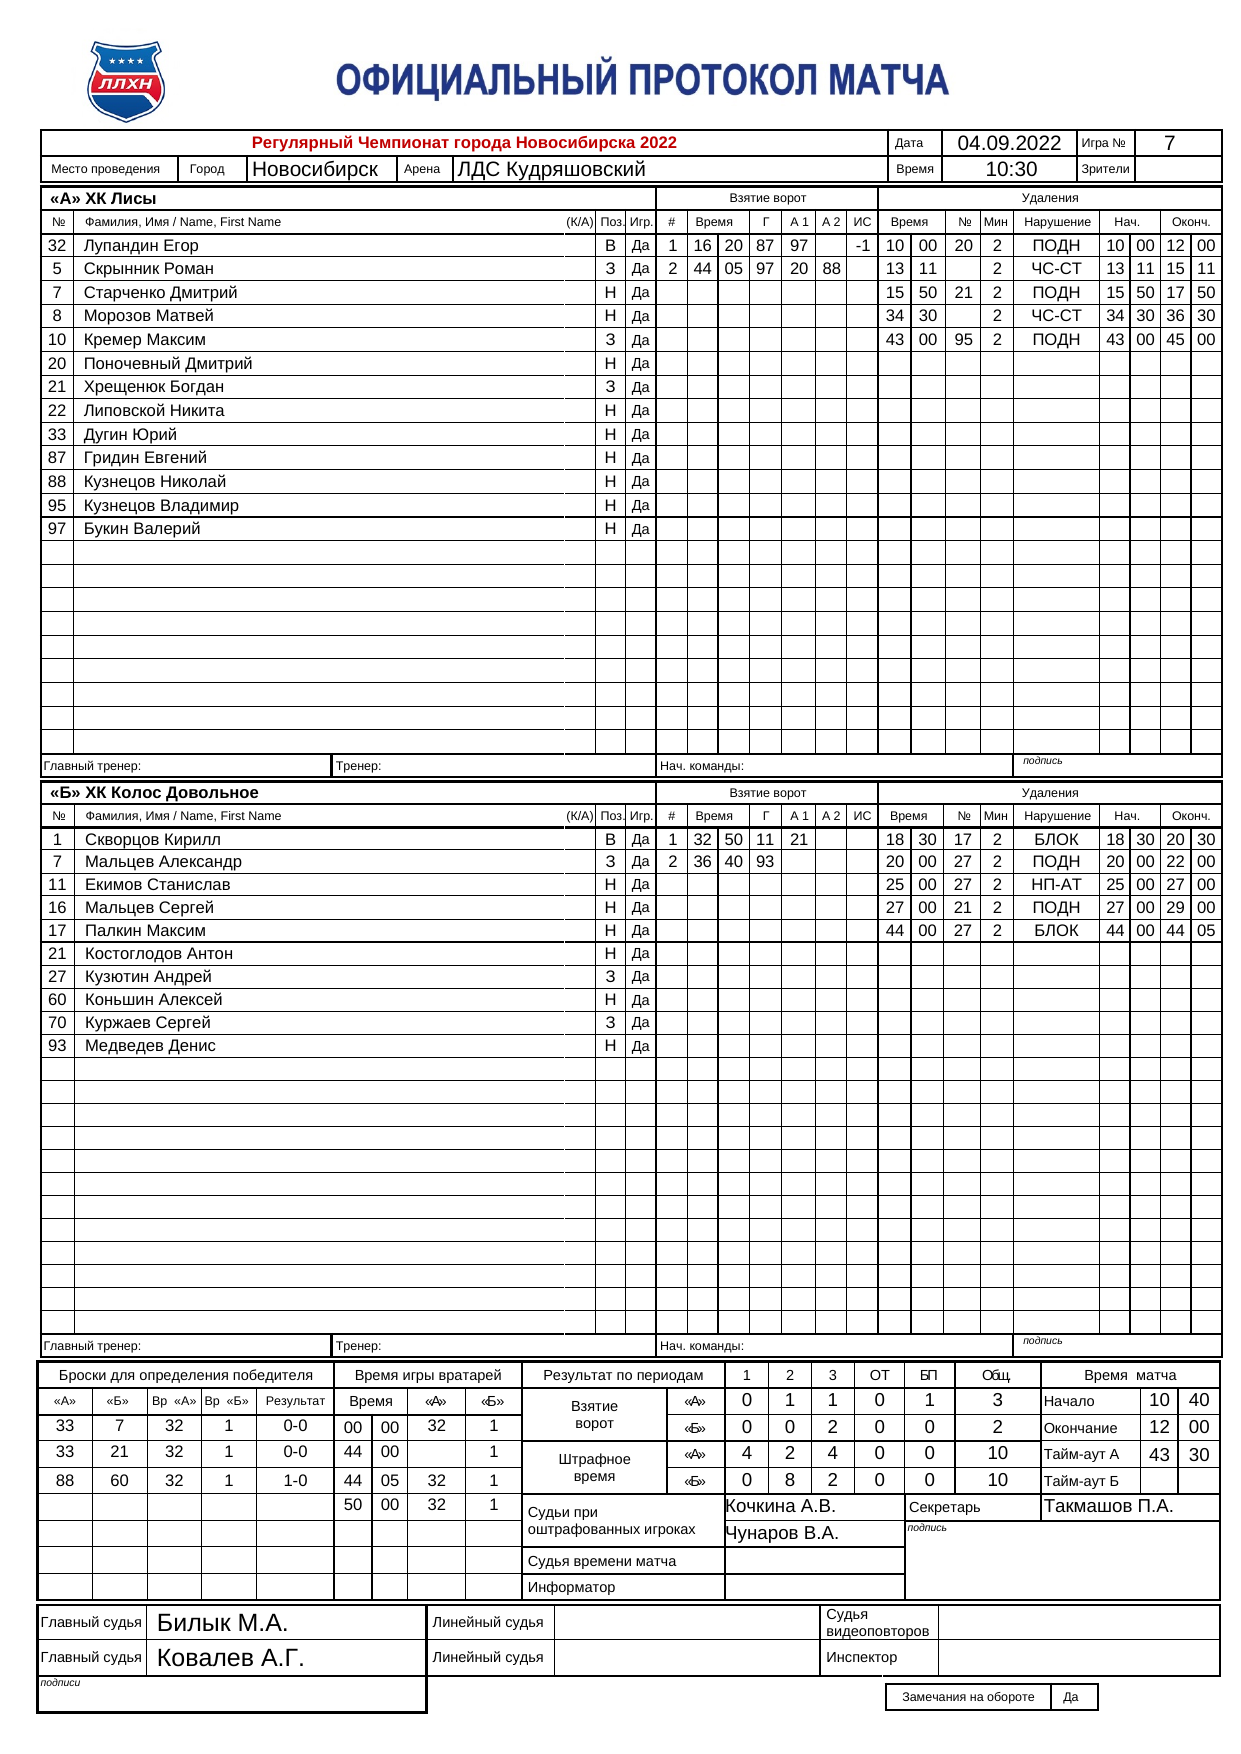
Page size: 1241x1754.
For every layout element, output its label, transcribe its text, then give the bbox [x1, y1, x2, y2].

table_cell [1014, 636, 1099, 658]
table_cell [847, 920, 877, 941]
table_cell [1014, 518, 1099, 540]
table_cell [657, 920, 687, 941]
table_cell [202, 1574, 256, 1599]
table_cell 7 [42, 850, 74, 872]
table_cell [946, 518, 980, 540]
table_cell [719, 1196, 749, 1218]
table_cell 2 [956, 1415, 1040, 1440]
table_cell [719, 683, 749, 706]
table_cell [657, 1035, 687, 1057]
table_cell [847, 1173, 877, 1195]
table_cell [816, 352, 846, 374]
table_cell [782, 1242, 815, 1264]
table_cell [981, 1081, 1013, 1103]
table_cell [719, 1242, 749, 1264]
table_cell [912, 1127, 943, 1149]
table_cell 20 [782, 257, 815, 280]
table_cell [688, 1173, 717, 1195]
table_cell [626, 541, 655, 564]
table_cell [688, 636, 717, 658]
table_cell 17 [42, 920, 74, 941]
table_cell 7 [42, 281, 73, 303]
table_cell [912, 1012, 943, 1033]
table_cell [688, 659, 717, 682]
table_cell [816, 612, 846, 634]
table_cell [847, 1058, 877, 1079]
table_cell [1014, 1127, 1099, 1149]
table_cell [1161, 1081, 1190, 1103]
table_cell [782, 1288, 815, 1310]
table_cell [1131, 1173, 1160, 1195]
table_cell «Б» [668, 1468, 724, 1493]
table_cell [750, 683, 781, 706]
table_cell 0-0 [257, 1441, 333, 1467]
table_cell БЛОК [1014, 829, 1099, 849]
table_cell [42, 730, 73, 753]
table_cell 4 [812, 1442, 854, 1467]
table_cell [657, 518, 687, 540]
table_cell 32 [148, 1468, 201, 1493]
table_cell Поз. [596, 211, 625, 233]
table_cell 2 [981, 874, 1013, 895]
table_cell [816, 943, 846, 964]
table_cell Да [626, 943, 655, 964]
table_cell Билык М.А. [147, 1606, 425, 1639]
table_cell [688, 328, 717, 351]
table_cell [74, 683, 564, 706]
table_cell [719, 1081, 749, 1103]
table_cell [847, 518, 877, 540]
table_cell [1100, 399, 1129, 422]
table_cell 27 [1161, 874, 1190, 895]
table_cell [719, 1219, 749, 1241]
table_cell [1100, 636, 1129, 658]
table_cell [202, 1521, 256, 1546]
table_cell [750, 1288, 781, 1310]
table_cell [1161, 636, 1190, 658]
table_cell [75, 1127, 564, 1149]
table_cell Да [626, 328, 655, 351]
table_cell Кузнецов Владимир [74, 494, 564, 516]
table_cell [626, 1058, 655, 1079]
table_cell [75, 1311, 564, 1333]
table_cell [74, 636, 564, 658]
table_cell [688, 588, 717, 611]
table_cell [1161, 1127, 1190, 1149]
table_cell 00 [373, 1416, 407, 1440]
table_cell 10 [879, 235, 910, 256]
table_cell [750, 423, 781, 445]
table_cell [879, 518, 910, 540]
table_cell [1192, 1219, 1221, 1241]
table_cell [74, 612, 564, 634]
table_cell [1161, 612, 1190, 634]
table_cell [565, 541, 595, 564]
table_cell Секретарь [906, 1495, 1040, 1520]
table_cell [1161, 943, 1190, 964]
table_cell [39, 1494, 92, 1520]
table_cell [657, 305, 687, 327]
table_cell [1131, 518, 1160, 540]
table_cell [565, 989, 595, 1011]
table_cell [912, 636, 945, 658]
table_cell [1192, 352, 1221, 374]
table_cell [750, 1265, 781, 1287]
table_cell Такмашов П.А. [1042, 1495, 1219, 1520]
table_cell Да [626, 352, 655, 374]
table_cell [1100, 541, 1129, 564]
table_cell 30 [912, 829, 943, 849]
table_cell 32 [408, 1494, 465, 1520]
table_cell 10:30 [943, 157, 1076, 181]
table_cell [782, 1012, 815, 1033]
table_cell [946, 494, 980, 516]
table_cell 97 [42, 518, 73, 540]
table_cell [1100, 565, 1129, 587]
table_cell [750, 328, 781, 351]
table_cell [1014, 1058, 1099, 1079]
table_cell [750, 1058, 781, 1079]
table_cell [1014, 1012, 1099, 1033]
table_cell З [596, 257, 625, 280]
table_cell [42, 541, 73, 564]
table_cell «А» [39, 1389, 92, 1413]
table_cell 95 [946, 328, 980, 351]
table_cell [879, 588, 910, 611]
table_cell [257, 1521, 333, 1546]
table_cell [565, 376, 595, 398]
table_cell [1100, 1311, 1129, 1333]
table_cell [879, 494, 910, 516]
table_cell Н [596, 989, 625, 1011]
table_cell [1161, 966, 1190, 987]
table_cell [912, 1288, 943, 1310]
table_cell [719, 1012, 749, 1033]
table_cell [335, 1574, 371, 1599]
table_cell [782, 1104, 815, 1126]
table_cell 93 [750, 850, 781, 872]
table_cell [565, 1012, 595, 1033]
table_cell [1131, 541, 1160, 564]
table_cell Н [596, 305, 625, 327]
table_cell [42, 565, 73, 587]
table_cell [816, 305, 846, 327]
table_cell [565, 730, 595, 753]
table_cell [912, 1081, 943, 1103]
table_cell [626, 612, 655, 634]
table_cell [1014, 1150, 1099, 1172]
table_cell [1014, 399, 1099, 422]
table_cell Главный тренер: [42, 755, 330, 776]
table_cell [719, 494, 749, 516]
table_cell 20 [1161, 829, 1190, 849]
table_cell З [596, 850, 625, 872]
table_cell 21 [782, 829, 815, 849]
table_cell [1014, 1242, 1099, 1264]
table_cell 44 [335, 1468, 371, 1493]
table_cell [816, 1219, 846, 1241]
table_cell [981, 966, 1013, 987]
table_cell [1131, 1265, 1160, 1287]
table_cell [750, 920, 781, 941]
table_cell [847, 1035, 877, 1057]
table_cell [847, 1081, 877, 1103]
table_cell [1192, 446, 1221, 469]
table_cell [1131, 470, 1160, 493]
table_cell [719, 920, 749, 941]
table_cell [596, 1081, 625, 1103]
table_cell [1192, 1127, 1221, 1149]
table_cell [879, 1242, 910, 1264]
table_cell 0 [855, 1389, 904, 1413]
table_cell [944, 1104, 980, 1126]
table_cell Результат [257, 1389, 333, 1413]
table_cell [847, 1288, 877, 1310]
table_cell [565, 1219, 595, 1241]
table_header Время игры вратарей [335, 1363, 521, 1387]
table_cell [782, 1219, 815, 1241]
table_cell [408, 1547, 465, 1573]
table_cell [847, 588, 877, 611]
table_cell [946, 541, 980, 564]
table_cell Место проведения [42, 157, 177, 181]
table_cell [944, 1173, 980, 1195]
table_cell [944, 1196, 980, 1218]
table_cell 36 [688, 850, 717, 872]
table_cell [657, 1288, 687, 1310]
table_cell [688, 1288, 717, 1310]
table_cell ЧС-СТ [1014, 257, 1099, 280]
table_cell [816, 1311, 846, 1333]
table_cell [719, 470, 749, 493]
table_cell [847, 612, 877, 634]
table_cell [782, 636, 815, 658]
table_header Да [1052, 1685, 1097, 1709]
table_cell [42, 1150, 74, 1172]
table_cell [782, 1311, 815, 1333]
table_cell 1 [42, 829, 74, 849]
table_cell [39, 1547, 92, 1573]
table_cell [565, 612, 595, 634]
table_cell 2 [812, 1415, 854, 1440]
table_cell [719, 730, 749, 753]
table_cell Время [688, 805, 749, 826]
table_cell [596, 730, 625, 753]
table_cell [981, 683, 1013, 706]
table_cell [847, 352, 877, 374]
table_cell [719, 399, 749, 422]
table_cell Судья видеоповторов [821, 1606, 938, 1639]
table_cell [1131, 1035, 1160, 1057]
table_cell [750, 565, 781, 587]
table_cell 00 [1131, 874, 1160, 895]
table_cell 22 [42, 399, 73, 422]
table_cell подпись [1014, 1335, 1221, 1356]
table_cell [657, 636, 687, 658]
table_cell [981, 518, 1013, 540]
table_cell Время [879, 805, 943, 826]
table_cell [596, 683, 625, 706]
table_cell [847, 423, 877, 445]
table_cell [42, 1058, 74, 1079]
table_cell [719, 305, 749, 327]
table_cell [1192, 1288, 1221, 1310]
table_cell [912, 1311, 943, 1333]
table_cell З [596, 328, 625, 351]
table_cell [750, 1127, 781, 1149]
table_cell Нач. команды: [657, 1335, 1012, 1356]
table_cell [1014, 1288, 1099, 1310]
table_cell 32 [148, 1441, 201, 1467]
table_cell [719, 612, 749, 634]
table_cell [981, 588, 1013, 611]
table_cell 60 [93, 1468, 147, 1493]
table_cell [1100, 1265, 1129, 1287]
table_cell 29 [1161, 896, 1190, 918]
table_cell [1014, 612, 1099, 634]
table_cell 0 [855, 1415, 904, 1440]
table_cell [912, 494, 945, 516]
table_cell 16 [42, 896, 74, 918]
table_cell [750, 588, 781, 611]
table_cell 1 [466, 1416, 521, 1440]
table_cell [1192, 423, 1221, 445]
table_cell [42, 1127, 74, 1149]
table_cell [912, 1242, 943, 1264]
table_cell [1131, 966, 1160, 987]
table_cell [750, 1150, 781, 1172]
table_cell [39, 1521, 92, 1546]
table_cell [879, 352, 910, 374]
table_cell [565, 494, 595, 516]
table_cell [565, 683, 595, 706]
table_cell [657, 352, 687, 374]
table_cell [981, 943, 1013, 964]
table_cell № [42, 805, 74, 826]
table_cell Главный судья [39, 1606, 146, 1639]
table_cell Поз. [596, 805, 625, 826]
table_cell [981, 989, 1013, 1011]
table_cell [596, 1242, 625, 1264]
table_header ОТ [855, 1363, 904, 1387]
table_cell [981, 636, 1013, 658]
table_cell [657, 896, 687, 918]
table_cell [1192, 1058, 1221, 1079]
table_cell Вр «Б» [202, 1389, 256, 1413]
table_cell ЛДС Кудряшовский [454, 157, 887, 181]
table_cell [626, 565, 655, 587]
table_cell [981, 1265, 1013, 1287]
table_cell Фамилия, Имя / Name, First Name [74, 211, 565, 233]
table_cell [688, 541, 717, 564]
table_cell [1136, 157, 1221, 181]
table_cell [93, 1547, 147, 1573]
table_header Взятие ворот [657, 188, 877, 209]
table_cell 30 [1131, 305, 1160, 327]
table_cell [1192, 966, 1221, 987]
table_cell [74, 588, 564, 611]
table_cell [657, 1173, 687, 1195]
table_cell [565, 1173, 595, 1195]
table_cell 2 [981, 305, 1013, 327]
table_cell [565, 470, 595, 493]
table_cell Время [879, 211, 945, 233]
table_cell [555, 1606, 819, 1639]
table_cell [657, 730, 687, 753]
table_cell [1100, 989, 1129, 1011]
table_cell 1 [202, 1416, 256, 1440]
table_cell 50 [1131, 281, 1160, 303]
table_cell [657, 1311, 687, 1333]
table_cell [565, 588, 595, 611]
table_cell [596, 1196, 625, 1218]
table_cell [750, 1035, 781, 1057]
table_cell [879, 966, 910, 987]
table_cell [1161, 588, 1190, 611]
table_cell [1161, 352, 1190, 374]
table_cell [1131, 1219, 1160, 1241]
table_cell Да [626, 281, 655, 303]
table_header «А» ХК Лисы [42, 188, 655, 209]
table_cell Игр. [626, 211, 655, 233]
table_cell [912, 730, 945, 753]
table_cell [626, 683, 655, 706]
table_cell 1 [466, 1441, 521, 1467]
table_cell [1100, 1081, 1129, 1103]
table_cell [657, 399, 687, 422]
table_cell [657, 943, 687, 964]
table_cell Н [596, 446, 625, 469]
table_cell Фамилия, Имя / Name, First Name [75, 805, 565, 826]
table_cell [816, 1104, 846, 1126]
table_cell [626, 730, 655, 753]
table_cell 0 [855, 1468, 904, 1493]
table_cell [75, 1150, 564, 1172]
table_cell [1131, 588, 1160, 611]
table_cell [39, 1574, 92, 1599]
table_cell [944, 1242, 980, 1264]
table_cell [75, 1242, 564, 1264]
table_cell [1192, 399, 1221, 422]
table_cell [626, 1219, 655, 1241]
table_cell Тайм-аут Б [1042, 1468, 1140, 1493]
table_cell [847, 541, 877, 564]
table_cell [626, 1081, 655, 1103]
table_cell 11 [912, 257, 945, 280]
table_cell [944, 1265, 980, 1287]
table_cell [688, 376, 717, 398]
table_cell Окончание [1042, 1415, 1140, 1440]
table_cell [1192, 683, 1221, 706]
table_cell 00 [373, 1494, 407, 1520]
table_cell [596, 1265, 625, 1287]
table_cell [847, 829, 877, 849]
table_cell 00 [1192, 328, 1221, 351]
table_cell [1014, 1196, 1099, 1218]
table_cell [816, 920, 846, 941]
table_cell [565, 1035, 595, 1057]
table_cell [75, 1173, 564, 1195]
table_cell 70 [42, 1012, 74, 1033]
table_cell [75, 1104, 564, 1126]
table_cell [565, 399, 595, 422]
table_cell ПОДН [1014, 235, 1099, 256]
table_cell Да [626, 470, 655, 493]
table_cell 05 [373, 1468, 407, 1493]
table_cell [879, 565, 910, 587]
table_cell [750, 966, 781, 987]
table_cell [1100, 1127, 1129, 1149]
table_cell 1 [202, 1468, 256, 1493]
table_cell [816, 1058, 846, 1079]
table_cell [847, 659, 877, 682]
table_cell [944, 943, 980, 964]
table_cell 2 [981, 281, 1013, 303]
table_cell 97 [750, 257, 781, 280]
table_cell 8 [42, 305, 73, 327]
table_cell Н [596, 896, 625, 918]
table_cell [93, 1574, 147, 1599]
table_cell Хрещенюк Богдан [74, 376, 564, 398]
table_cell [782, 588, 815, 611]
table_cell [912, 423, 945, 445]
table_cell 1 [202, 1441, 256, 1467]
table_cell 15 [879, 281, 910, 303]
table_cell 2 [981, 850, 1013, 872]
table_cell [1131, 446, 1160, 469]
table_cell Штрафное время [523, 1442, 666, 1493]
table_cell [1014, 707, 1099, 729]
table_cell [596, 565, 625, 587]
table_cell [148, 1521, 201, 1546]
table_cell [782, 1127, 815, 1149]
table_cell [1014, 423, 1099, 445]
table_cell 33 [42, 423, 73, 445]
table_cell [1100, 1196, 1129, 1218]
table_cell [596, 1288, 625, 1310]
table_cell [750, 1081, 781, 1103]
table_cell [1131, 376, 1160, 398]
table_cell [657, 446, 687, 469]
table_cell [879, 683, 910, 706]
table_cell [596, 588, 625, 611]
table_cell Скворцов Кирилл [75, 829, 564, 849]
table_cell [1192, 565, 1221, 587]
table_cell [688, 1311, 717, 1333]
table_cell 11 [1192, 257, 1221, 280]
table_cell [750, 470, 781, 493]
table_cell [847, 989, 877, 1011]
table_cell [596, 1150, 625, 1172]
table_cell [750, 1242, 781, 1264]
table_cell [565, 1081, 595, 1103]
table_cell Лупандин Егор [74, 235, 564, 256]
table_cell [1161, 494, 1190, 516]
table_cell [879, 1081, 910, 1103]
table_cell Кремер Максим [74, 328, 564, 351]
table_cell № [42, 211, 73, 233]
table_cell 2 [769, 1442, 811, 1467]
table_cell -1 [847, 235, 877, 256]
table_cell [1131, 612, 1160, 634]
table_cell [75, 1058, 564, 1079]
table_cell [74, 659, 564, 682]
table_cell 20 [879, 850, 910, 872]
table_cell [946, 612, 980, 634]
table_cell [565, 1127, 595, 1149]
table_cell Да [626, 896, 655, 918]
table_cell ПОДН [1014, 850, 1099, 872]
table_cell [912, 518, 945, 540]
table_cell Судьи при оштрафованных игроках [523, 1495, 724, 1546]
table_cell [257, 1574, 333, 1599]
table_cell [912, 1150, 943, 1172]
table_cell А 2 [816, 805, 846, 826]
table_cell [750, 541, 781, 564]
table_cell [596, 1127, 625, 1149]
table_cell [1161, 1173, 1190, 1195]
table_cell [1100, 943, 1129, 964]
table_cell [1192, 494, 1221, 516]
table_cell 4 [726, 1442, 768, 1467]
table_cell [1131, 1012, 1160, 1033]
table_cell [1100, 1219, 1129, 1241]
table_cell Гридин Евгений [74, 446, 564, 469]
table_cell [782, 470, 815, 493]
table_cell «А» [408, 1389, 465, 1413]
table_cell [74, 707, 564, 729]
table_cell # [657, 211, 687, 233]
table_cell [1014, 966, 1099, 987]
table_cell [1192, 470, 1221, 493]
table_cell Н [596, 494, 625, 516]
table_cell [719, 896, 749, 918]
table_cell [657, 1219, 687, 1241]
table_cell [596, 1219, 625, 1241]
table_cell [42, 1173, 74, 1195]
table_cell [1192, 989, 1221, 1011]
table_header Результат по периодам [523, 1363, 724, 1387]
table_cell [626, 1196, 655, 1218]
table_cell [42, 659, 73, 682]
table_cell 00 [335, 1416, 371, 1440]
table_cell Н [596, 518, 625, 540]
table_cell [1100, 1242, 1129, 1264]
table_cell [657, 874, 687, 895]
table_cell [1131, 1081, 1160, 1103]
table_cell [816, 518, 846, 540]
table_cell 1-0 [257, 1468, 333, 1493]
table_cell «Б» [668, 1415, 724, 1440]
table_cell [946, 730, 980, 753]
table_cell [565, 1242, 595, 1264]
table_cell [565, 636, 595, 658]
table_cell Линейный судья [428, 1640, 554, 1675]
table_cell [565, 328, 595, 351]
table_cell [847, 376, 877, 398]
table_cell [657, 588, 687, 611]
table_cell [981, 1104, 1013, 1126]
table_cell [657, 470, 687, 493]
table_cell Н [596, 423, 625, 445]
table_cell Мин [981, 211, 1013, 233]
table_cell [981, 494, 1013, 516]
table_cell [626, 1127, 655, 1149]
table_header Регулярный Чемпионат города Новосибирска 2022 [42, 131, 887, 155]
table_cell [657, 423, 687, 445]
table_cell [42, 1288, 74, 1310]
table_cell Да [626, 257, 655, 280]
table_cell [1192, 1104, 1221, 1126]
table_cell [879, 423, 910, 445]
table_cell [1014, 730, 1099, 753]
table_cell 87 [42, 446, 73, 469]
table_cell Время [335, 1389, 407, 1413]
table_cell Нач. [1100, 211, 1160, 233]
table_cell [1131, 352, 1160, 374]
table_cell [1014, 1104, 1099, 1126]
table_cell [879, 636, 910, 658]
table_cell Город [179, 157, 246, 181]
table_cell [688, 1035, 717, 1057]
table_cell [981, 1173, 1013, 1195]
table_cell Главный судья [39, 1640, 146, 1675]
table_cell [750, 989, 781, 1011]
table_cell 88 [39, 1468, 92, 1493]
table_cell Кочкина А.В. [726, 1495, 904, 1520]
table_cell [596, 1058, 625, 1079]
table_cell [1161, 707, 1190, 729]
table_cell [657, 494, 687, 516]
table_cell [944, 1035, 980, 1057]
table_cell [688, 1242, 717, 1264]
table_cell [782, 1150, 815, 1172]
table_cell [1014, 943, 1099, 964]
table_cell [782, 707, 815, 729]
table_cell [1192, 1242, 1221, 1264]
table_cell [912, 541, 945, 564]
table_cell 32 [408, 1416, 465, 1440]
table_cell [1192, 376, 1221, 398]
table_cell З [596, 1012, 625, 1033]
table_cell [1161, 1058, 1190, 1079]
table_cell [847, 399, 877, 422]
table_cell [688, 494, 717, 516]
table_cell Г [750, 211, 781, 233]
table_cell [93, 1494, 147, 1520]
table_cell 05 [719, 257, 749, 280]
table_cell 10 [956, 1442, 1040, 1467]
table_cell [750, 1104, 781, 1126]
table_cell [981, 446, 1013, 469]
table_cell [1100, 1104, 1129, 1126]
table_cell [74, 730, 564, 753]
table_cell 0 [726, 1468, 768, 1493]
table_cell 20 [42, 352, 73, 374]
table_cell 00 [912, 850, 943, 872]
table_cell [688, 518, 717, 540]
table_cell [782, 659, 815, 682]
table_cell [1192, 636, 1221, 658]
table_cell [782, 399, 815, 422]
table_cell 88 [42, 470, 73, 493]
table_cell [657, 1196, 687, 1218]
table_cell [1100, 966, 1129, 987]
table_cell [1161, 565, 1190, 587]
table_cell [148, 1547, 201, 1573]
table_cell Новосибирск [248, 157, 396, 181]
table_cell Зрители [1078, 157, 1134, 181]
table_cell [596, 612, 625, 634]
table_cell 1 [657, 829, 687, 849]
table_cell [912, 1035, 943, 1057]
table_cell [944, 1127, 980, 1149]
table_cell БЛОК [1014, 920, 1099, 941]
table_cell Палкин Максим [75, 920, 564, 941]
table_cell [74, 565, 564, 587]
table_cell [75, 1219, 564, 1241]
table_cell [1099, 1682, 1220, 1711]
table_header Броски для определения победителя [39, 1363, 333, 1387]
table_cell [719, 423, 749, 445]
table_cell Да [626, 305, 655, 327]
table_cell [1131, 399, 1160, 422]
table_cell 21 [944, 896, 980, 918]
table_cell [565, 896, 595, 918]
table_cell [879, 1288, 910, 1310]
table_cell [565, 235, 595, 256]
table_cell З [596, 966, 625, 987]
table_cell 11 [750, 829, 781, 849]
table_cell [657, 1242, 687, 1264]
table_cell Н [596, 920, 625, 941]
table_cell Нарушение [1014, 805, 1099, 826]
table_cell 32 [408, 1468, 465, 1493]
table_cell [782, 1196, 815, 1218]
table_cell 2 [981, 896, 1013, 918]
table_cell [816, 850, 846, 872]
table_cell 00 [1192, 874, 1221, 895]
table_cell [1100, 683, 1129, 706]
table_cell [1100, 423, 1129, 445]
table_cell [944, 1219, 980, 1241]
table_cell [1161, 1035, 1190, 1057]
table_cell 18 [879, 829, 910, 849]
table_cell 44 [688, 257, 717, 280]
table_cell [719, 328, 749, 351]
table_cell [565, 659, 595, 682]
table_cell [719, 966, 749, 987]
table_cell [1014, 1081, 1099, 1103]
table_cell [946, 683, 980, 706]
table_cell [1161, 470, 1190, 493]
table_cell [1100, 1035, 1129, 1057]
table_cell Да [626, 829, 655, 849]
table_cell [1131, 494, 1160, 516]
table_cell [565, 707, 595, 729]
table_cell [1100, 1150, 1129, 1172]
table_cell [879, 1058, 910, 1079]
table_cell [1161, 1265, 1190, 1287]
table_cell [879, 1196, 910, 1218]
table_cell [750, 943, 781, 964]
table_cell [1100, 518, 1129, 540]
table_cell [1131, 659, 1160, 682]
table_cell Судья времени матча [523, 1548, 724, 1573]
table_cell [596, 659, 625, 682]
table_cell Букин Валерий [74, 518, 564, 540]
table_cell А 1 [782, 211, 815, 233]
table_cell 32 [148, 1416, 201, 1440]
table_cell Да [626, 376, 655, 398]
table_cell # [657, 805, 687, 826]
table_cell [1100, 588, 1129, 611]
table_cell [1100, 352, 1129, 374]
table_cell [657, 281, 687, 303]
table_cell [879, 659, 910, 682]
table_cell [1141, 1468, 1177, 1493]
table_cell [879, 1012, 910, 1033]
table_cell [782, 730, 815, 753]
table_cell 0 [905, 1442, 954, 1467]
table_cell 10 [1141, 1389, 1177, 1413]
table_cell [565, 943, 595, 964]
table_cell [816, 1242, 846, 1264]
table_cell [565, 829, 595, 849]
table_cell 30 [1179, 1441, 1219, 1467]
table_cell [750, 1173, 781, 1195]
table_cell [750, 1219, 781, 1241]
table_cell [1014, 1173, 1099, 1195]
table_cell [1161, 399, 1190, 422]
table_cell [719, 1104, 749, 1126]
table_cell [750, 305, 781, 327]
table_cell Да [626, 518, 655, 540]
table_cell [912, 1265, 943, 1287]
table_cell [782, 1173, 815, 1195]
table_cell [1131, 636, 1160, 658]
table_cell [688, 281, 717, 303]
table_cell [1192, 1173, 1221, 1195]
table_cell [257, 1494, 333, 1520]
table_cell 27 [944, 874, 980, 895]
table_cell 21 [93, 1441, 147, 1467]
table_cell [719, 1173, 749, 1195]
table_cell 40 [719, 850, 749, 872]
table_cell В [596, 829, 625, 849]
table_cell [847, 1219, 877, 1241]
table_cell В [596, 235, 625, 256]
table_cell 00 [912, 235, 945, 256]
table_cell [688, 1058, 717, 1079]
table_cell [1014, 352, 1099, 374]
table_cell [981, 707, 1013, 729]
table_cell [981, 352, 1013, 374]
table_cell 95 [42, 494, 73, 516]
table_cell [657, 1150, 687, 1172]
table_cell 13 [879, 257, 910, 280]
table_cell [75, 1081, 564, 1103]
table_cell [816, 541, 846, 564]
table_cell Чунаров В.А. [726, 1521, 904, 1546]
table_cell 30 [1131, 829, 1160, 849]
table_cell [657, 328, 687, 351]
table_cell Да [626, 423, 655, 445]
table_cell [981, 1058, 1013, 1079]
table_cell Коньшин Алексей [75, 989, 564, 1011]
table_cell [1161, 683, 1190, 706]
table_cell [912, 470, 945, 493]
table_cell [1014, 376, 1099, 398]
table_cell Нач. команды: [657, 755, 1012, 776]
table_cell Вр «А» [148, 1389, 201, 1413]
table_cell Оконч. [1161, 805, 1221, 826]
table_cell [1014, 470, 1099, 493]
table_cell [782, 989, 815, 1011]
table_cell 11 [42, 874, 74, 895]
table_cell 44 [335, 1441, 371, 1467]
table_cell [1014, 494, 1099, 516]
table_cell [1161, 1012, 1190, 1033]
table_cell [1131, 683, 1160, 706]
table_cell [946, 446, 980, 469]
table_cell [719, 518, 749, 540]
table_cell [782, 920, 815, 941]
table_cell [879, 1035, 910, 1057]
table_cell [946, 305, 980, 327]
table_cell [981, 1219, 1013, 1241]
table_cell [912, 588, 945, 611]
table_cell [657, 683, 687, 706]
table_header Общ. [956, 1363, 1040, 1387]
table_header 1 [726, 1363, 768, 1387]
table_cell [981, 565, 1013, 587]
table_cell Игр. [626, 805, 655, 826]
table_cell [1131, 1127, 1160, 1149]
table_cell [1161, 1150, 1190, 1172]
table_cell [816, 683, 846, 706]
table_cell [466, 1521, 521, 1546]
table_cell [373, 1574, 407, 1599]
table_cell [782, 1035, 815, 1057]
table_cell [1131, 1104, 1160, 1126]
table_cell [1131, 1150, 1160, 1172]
table_cell ПОДН [1014, 896, 1099, 918]
table_cell [847, 494, 877, 516]
table_cell [782, 683, 815, 706]
table_cell 0 [726, 1415, 768, 1440]
table_cell Медведев Денис [75, 1035, 564, 1057]
table_cell [626, 1150, 655, 1172]
table_header «Б» ХК Колос Довольное [42, 783, 655, 803]
table_cell [816, 565, 846, 587]
table_cell [688, 1150, 717, 1172]
table_cell [847, 565, 877, 587]
table_header 3 [812, 1363, 854, 1387]
table_cell [912, 707, 945, 729]
table_cell [782, 541, 815, 564]
table_cell [847, 943, 877, 964]
table_cell [565, 352, 595, 374]
table_cell [847, 683, 877, 706]
table_cell [879, 707, 910, 729]
table_cell [912, 943, 943, 964]
table_cell [657, 612, 687, 634]
table_cell «Б » [466, 1389, 521, 1413]
table_cell [750, 376, 781, 398]
table_cell 15 [1100, 281, 1129, 303]
table_cell [565, 1150, 595, 1172]
table_cell [1161, 518, 1190, 540]
table_cell 8 [769, 1468, 811, 1493]
table_cell [719, 943, 749, 964]
table_cell [1131, 989, 1160, 1011]
table_cell Ковалев А.Г. [147, 1640, 425, 1675]
table_cell [816, 1288, 846, 1310]
table_cell [847, 730, 877, 753]
table_cell Оконч. [1161, 211, 1221, 233]
table_cell [688, 352, 717, 374]
table_cell [555, 1640, 819, 1675]
table_cell [879, 730, 910, 753]
table_cell [1100, 707, 1129, 729]
table_cell [626, 636, 655, 658]
table_cell [1131, 1058, 1160, 1079]
table_cell [719, 1058, 749, 1079]
table_cell [719, 1127, 749, 1149]
table_cell [946, 352, 980, 374]
table_cell [750, 659, 781, 682]
table_cell [1161, 1242, 1190, 1264]
table_cell Мальцев Александр [75, 850, 564, 872]
table_cell [912, 446, 945, 469]
table_cell 00 [1192, 235, 1221, 256]
table_cell [847, 1104, 877, 1126]
table_cell Дугин Юрий [74, 423, 564, 445]
table_cell [847, 1012, 877, 1033]
table_cell [847, 305, 877, 327]
table_cell [847, 896, 877, 918]
table_cell [408, 1441, 465, 1467]
table_cell [816, 281, 846, 303]
table_cell [565, 565, 595, 587]
table_cell подпись [906, 1522, 1219, 1599]
table_cell 20 [1100, 850, 1129, 872]
table_cell [688, 896, 717, 918]
table_cell [657, 376, 687, 398]
table_cell [719, 446, 749, 469]
table_cell [879, 470, 910, 493]
table_cell [565, 1104, 595, 1126]
table_cell [879, 446, 910, 469]
table_cell [816, 1127, 846, 1149]
table_cell [1014, 683, 1099, 706]
table_cell [1100, 470, 1129, 493]
table_cell [688, 305, 717, 327]
table_cell Н [596, 352, 625, 374]
table_cell [1192, 659, 1221, 682]
table_cell [1161, 1196, 1190, 1218]
table_cell [42, 1265, 74, 1287]
table_cell [719, 1035, 749, 1057]
table_cell [939, 1640, 1219, 1675]
table_cell [688, 1196, 717, 1218]
table_cell [626, 707, 655, 729]
table_cell [657, 659, 687, 682]
table_cell [42, 612, 73, 634]
table_cell [148, 1574, 201, 1599]
table_cell 21 [42, 943, 74, 964]
table_cell [816, 636, 846, 658]
table_cell [1131, 707, 1160, 729]
table_cell 27 [1100, 896, 1129, 918]
table_cell [75, 1288, 564, 1310]
table_cell [1100, 376, 1129, 398]
table_cell [688, 446, 717, 469]
table_cell [946, 659, 980, 682]
table_cell [565, 518, 595, 540]
table_cell [1014, 989, 1099, 1011]
table_cell Да [626, 446, 655, 469]
table_cell [944, 1058, 980, 1079]
table_cell [688, 470, 717, 493]
table_cell [782, 281, 815, 303]
table_cell 00 [1131, 328, 1160, 351]
table_cell 2 [981, 235, 1013, 256]
table_cell [946, 257, 980, 280]
table_cell [750, 730, 781, 753]
table_cell 88 [816, 257, 846, 280]
table_cell 44 [1161, 920, 1190, 941]
table_cell [981, 470, 1013, 493]
table_cell [946, 423, 980, 445]
table_cell [1161, 659, 1190, 682]
table_cell [946, 636, 980, 658]
table_cell [42, 1081, 74, 1103]
table_cell [981, 659, 1013, 682]
table_cell Да [626, 1012, 655, 1033]
table_cell [750, 896, 781, 918]
table_cell [912, 1219, 943, 1241]
table_cell [847, 1242, 877, 1264]
table_cell 25 [1100, 874, 1129, 895]
table_cell [1161, 1219, 1190, 1241]
table_cell [816, 1035, 846, 1057]
table_cell [1014, 446, 1099, 469]
table_cell [719, 874, 749, 895]
table_cell [912, 376, 945, 398]
table_cell [626, 1173, 655, 1195]
table_cell [879, 1311, 910, 1333]
table_cell [816, 874, 846, 895]
table_cell [750, 874, 781, 895]
table_cell 0-0 [257, 1416, 333, 1440]
table_cell [816, 659, 846, 682]
table_cell [939, 1606, 1219, 1639]
table_cell 2 [812, 1468, 854, 1493]
table_cell [816, 399, 846, 422]
table_cell [782, 612, 815, 634]
table_cell 0 [726, 1389, 768, 1413]
table_cell [565, 423, 595, 445]
table_cell Да [626, 399, 655, 422]
table_cell [750, 1311, 781, 1333]
table_cell [1014, 1311, 1099, 1333]
table_cell Куржаев Сергей [75, 1012, 564, 1033]
table_cell Да [626, 920, 655, 941]
table_cell [335, 1521, 371, 1546]
table_cell [1192, 1012, 1221, 1033]
table_cell [626, 1288, 655, 1310]
table_cell 1 [657, 235, 687, 256]
table_cell [782, 874, 815, 895]
table_cell 00 [912, 896, 943, 918]
table_cell [981, 399, 1013, 422]
table_cell [847, 1311, 877, 1333]
table_cell 33 [39, 1441, 92, 1467]
table_cell [816, 730, 846, 753]
table_cell [847, 966, 877, 987]
table_cell [879, 612, 910, 634]
table_cell [688, 1081, 717, 1103]
table_cell НП-АТ [1014, 874, 1099, 895]
table_cell [782, 850, 815, 872]
table_cell [944, 989, 980, 1011]
table_cell [719, 659, 749, 682]
table_cell ПОДН [1014, 328, 1099, 351]
table_cell [565, 281, 595, 303]
table_cell 1 [466, 1468, 521, 1493]
table_cell [565, 920, 595, 941]
table_cell [981, 1196, 1013, 1218]
table_cell [879, 943, 910, 964]
table_cell [719, 1265, 749, 1287]
table_cell [726, 1575, 904, 1599]
table_cell [1192, 730, 1221, 753]
table_cell [657, 1058, 687, 1079]
table_cell [565, 305, 595, 327]
table_cell 43 [1141, 1441, 1177, 1467]
table_cell Мин [981, 805, 1013, 826]
table_cell [750, 446, 781, 469]
table_cell [1100, 1288, 1129, 1310]
table_cell [1192, 588, 1221, 611]
table_cell [688, 707, 717, 729]
table_cell Да [626, 235, 655, 256]
table_cell подписи [39, 1677, 425, 1711]
table_cell [1161, 376, 1190, 398]
table_cell [1161, 989, 1190, 1011]
table_cell Начало [1042, 1389, 1140, 1413]
table_cell 5 [42, 257, 73, 280]
table_cell Тайм-аут А [1042, 1441, 1140, 1467]
table_cell [688, 683, 717, 706]
table_cell [981, 1150, 1013, 1172]
table_cell № [944, 805, 980, 826]
table_cell [944, 966, 980, 987]
table_cell [657, 1012, 687, 1033]
table_cell «А» [668, 1389, 724, 1413]
table_cell Инспектор [821, 1640, 938, 1675]
table_cell [335, 1547, 371, 1573]
table_cell [879, 989, 910, 1011]
table_cell [981, 376, 1013, 398]
table_cell Информатор [523, 1575, 724, 1599]
table_cell [816, 1265, 846, 1287]
table_cell [596, 541, 625, 564]
table_cell Кузютин Андрей [75, 966, 564, 987]
table_cell 93 [42, 1035, 74, 1057]
table_cell [912, 565, 945, 587]
table_cell [565, 446, 595, 469]
table_cell (К/А) [565, 211, 595, 233]
table_cell [883, 1677, 1220, 1681]
table_cell [981, 730, 1013, 753]
table_cell [1192, 1311, 1221, 1333]
table_cell Старченко Дмитрий [74, 281, 564, 303]
table_cell Да [626, 874, 655, 895]
table_cell [981, 1242, 1013, 1264]
table_cell [946, 399, 980, 422]
table_cell 0 [855, 1442, 904, 1467]
table_cell Время [889, 157, 941, 181]
table_cell 00 [912, 328, 945, 351]
table_cell [1179, 1468, 1219, 1493]
table_cell [42, 1104, 74, 1126]
table_cell [719, 541, 749, 564]
table_cell 2 [657, 850, 687, 872]
table_cell [373, 1521, 407, 1546]
table_cell ИС [847, 805, 877, 826]
table_cell 43 [1100, 328, 1129, 351]
table_cell [42, 588, 73, 611]
table_cell [719, 1311, 749, 1333]
table_cell [466, 1574, 521, 1599]
table_cell 15 [1161, 257, 1190, 280]
table_cell 00 [1131, 235, 1160, 256]
table_cell 12 [1141, 1415, 1177, 1440]
table_header 2 [769, 1363, 811, 1387]
table_cell [912, 989, 943, 1011]
table_cell 50 [1192, 281, 1221, 303]
table_cell [74, 541, 564, 564]
table_cell 25 [879, 874, 910, 895]
table_cell [816, 966, 846, 987]
table_cell 50 [335, 1494, 371, 1520]
table_cell 2 [981, 328, 1013, 351]
table_cell [626, 1104, 655, 1126]
table_cell [565, 257, 595, 280]
table_cell [847, 470, 877, 493]
table_cell [1192, 943, 1221, 964]
table_header Замечания на обороте [887, 1685, 1050, 1709]
table_cell [1192, 1035, 1221, 1057]
table_cell [782, 376, 815, 398]
table_cell [981, 612, 1013, 634]
table_cell [42, 683, 73, 706]
table_cell [688, 1265, 717, 1287]
table_cell [847, 257, 877, 280]
table_cell [596, 1311, 625, 1333]
table_cell [565, 1311, 595, 1333]
table_cell [1131, 730, 1160, 753]
table_cell Н [596, 1035, 625, 1057]
table_cell подпись [1014, 755, 1221, 776]
table_cell 2 [981, 829, 1013, 849]
table_cell [816, 707, 846, 729]
table_cell [879, 1150, 910, 1172]
table_cell Арена [398, 157, 452, 181]
table_cell [944, 1311, 980, 1333]
table_cell 20 [946, 235, 980, 256]
table_cell [946, 707, 980, 729]
table_cell [657, 1127, 687, 1149]
table_cell [1192, 541, 1221, 564]
table_cell 00 [373, 1441, 407, 1467]
table_cell [42, 636, 73, 658]
table_cell Кузнецов Николай [74, 470, 564, 493]
table_cell [816, 896, 846, 918]
table_cell 27 [879, 896, 910, 918]
table_cell [816, 376, 846, 398]
table_header Взятие ворот [657, 783, 877, 803]
table_cell [408, 1521, 465, 1546]
table_cell [626, 1311, 655, 1333]
table_cell 0 [769, 1415, 811, 1440]
table_cell [1014, 588, 1099, 611]
table_cell [1161, 446, 1190, 469]
table_cell 17 [944, 829, 980, 849]
table_cell Тренер: [333, 755, 655, 776]
table_cell 0 [905, 1415, 954, 1440]
table_cell [879, 541, 910, 564]
table_cell [373, 1547, 407, 1573]
table_cell [688, 920, 717, 941]
table_cell 50 [912, 281, 945, 303]
table_cell [688, 989, 717, 1011]
table_cell [719, 1288, 749, 1310]
table_cell [912, 1173, 943, 1195]
table_cell [1192, 1150, 1221, 1172]
table_cell [565, 1265, 595, 1287]
table_cell [782, 423, 815, 445]
table_cell Н [596, 470, 625, 493]
table_cell [782, 565, 815, 587]
table_cell [879, 1173, 910, 1195]
table_cell «А» [668, 1442, 724, 1467]
table_cell Костоглодов Антон [75, 943, 564, 964]
table_cell [782, 494, 815, 516]
table_cell [1161, 1104, 1190, 1126]
table_cell [912, 1058, 943, 1079]
table_cell [719, 565, 749, 587]
table_cell [946, 565, 980, 587]
table_cell [816, 446, 846, 469]
table_cell [1131, 1196, 1160, 1218]
table_cell [565, 1058, 595, 1079]
table_cell [816, 423, 846, 445]
table_cell 44 [1100, 920, 1129, 941]
table_cell [750, 707, 781, 729]
table_cell [688, 943, 717, 964]
table_cell [688, 966, 717, 987]
table_cell [981, 541, 1013, 564]
table_cell Нач. [1100, 805, 1160, 826]
table_header Дата [889, 131, 941, 155]
table_cell 45 [1161, 328, 1190, 351]
table_cell [782, 1265, 815, 1287]
table_cell [565, 966, 595, 987]
table_cell [912, 352, 945, 374]
table_header Игра № [1078, 131, 1134, 155]
table_cell З [596, 376, 625, 398]
table_cell Екимов Станислав [75, 874, 564, 895]
table_cell 43 [879, 328, 910, 351]
table_cell 32 [688, 829, 717, 849]
table_cell [816, 494, 846, 516]
table_cell [750, 518, 781, 540]
table_cell 00 [1179, 1415, 1219, 1440]
table_cell [879, 1104, 910, 1126]
table_cell [1131, 1242, 1160, 1264]
table_cell [816, 235, 846, 256]
table_cell [626, 1242, 655, 1264]
table_cell 36 [1161, 305, 1190, 327]
table_cell [596, 1173, 625, 1195]
table_cell 18 [1100, 829, 1129, 849]
table_cell [719, 352, 749, 374]
table_cell [148, 1494, 201, 1520]
table_cell 20 [719, 235, 749, 256]
table_cell [816, 1150, 846, 1172]
table_cell 11 [1131, 257, 1160, 280]
table_cell Скрынник Роман [74, 257, 564, 280]
table_cell [879, 376, 910, 398]
table_cell 00 [1131, 920, 1160, 941]
table_cell № [946, 211, 980, 233]
table_cell [981, 1035, 1013, 1057]
table_cell [1100, 659, 1129, 682]
table_header 7 [1136, 131, 1221, 155]
table_cell 2 [981, 920, 1013, 941]
table_cell [1100, 612, 1129, 634]
table_cell [688, 874, 717, 895]
table_cell 10 [42, 328, 73, 351]
table_cell [782, 1081, 815, 1103]
table_cell [782, 518, 815, 540]
table_cell [596, 707, 625, 729]
table_cell [1100, 1058, 1129, 1079]
table_cell Время [688, 211, 749, 233]
table_cell [565, 850, 595, 872]
table_cell [688, 1127, 717, 1149]
table_cell 13 [1100, 257, 1129, 280]
table_cell [912, 1196, 943, 1218]
table_cell [688, 423, 717, 445]
table_cell [879, 1219, 910, 1241]
table_cell 44 [879, 920, 910, 941]
table_cell [1131, 423, 1160, 445]
table_cell [202, 1494, 256, 1520]
table_cell А 1 [782, 805, 815, 826]
table_cell [565, 1196, 595, 1218]
table_cell 21 [946, 281, 980, 303]
table_cell [688, 1219, 717, 1241]
table_cell [688, 1104, 717, 1126]
table_cell Н [596, 281, 625, 303]
table_cell 00 [1131, 896, 1160, 918]
table_cell [981, 423, 1013, 445]
table_cell 27 [42, 966, 74, 987]
table_cell [1100, 1173, 1129, 1195]
table_cell [816, 989, 846, 1011]
table_cell Н [596, 943, 625, 964]
table_cell (К/А) [565, 805, 595, 826]
table_cell [816, 470, 846, 493]
table_cell [750, 494, 781, 516]
table_cell Тренер: [333, 1335, 655, 1356]
table_cell [42, 1311, 74, 1333]
table_cell [847, 1265, 877, 1287]
table_cell 0 [905, 1468, 954, 1493]
table_cell [816, 1012, 846, 1033]
table_cell ИС [847, 211, 877, 233]
table_cell [1161, 541, 1190, 564]
table_cell [912, 659, 945, 682]
table_cell [1100, 730, 1129, 753]
table_cell Да [626, 989, 655, 1011]
table_cell [912, 683, 945, 706]
table_cell 60 [42, 989, 74, 1011]
table_cell 00 [1192, 896, 1221, 918]
table_cell [688, 565, 717, 587]
table_cell [1161, 423, 1190, 445]
table_cell [1192, 518, 1221, 540]
table_cell 3 [956, 1389, 1040, 1413]
table_cell [626, 1265, 655, 1287]
table_cell [719, 636, 749, 658]
table_cell 27 [944, 920, 980, 941]
picture [5, 28, 1179, 129]
table_cell [1192, 1196, 1221, 1218]
table_cell 34 [879, 305, 910, 327]
table_cell [75, 1265, 564, 1287]
table_cell Липовской Никита [74, 399, 564, 422]
table_cell [944, 1150, 980, 1172]
table_cell [750, 352, 781, 374]
table_cell [1192, 612, 1221, 634]
table_header БП [905, 1363, 954, 1387]
table_cell 1 [812, 1389, 854, 1413]
table_cell [847, 328, 877, 351]
table_cell 50 [719, 829, 749, 849]
table_cell 87 [750, 235, 781, 256]
table_cell 34 [1100, 305, 1129, 327]
table_cell [847, 281, 877, 303]
table_cell [719, 989, 749, 1011]
table_cell [847, 636, 877, 658]
table_cell 32 [42, 235, 73, 256]
table_cell ПОДН [1014, 281, 1099, 303]
table_cell [750, 1012, 781, 1033]
table_header Время матча [1042, 1363, 1219, 1387]
table_cell [688, 1012, 717, 1033]
table_cell [1131, 1311, 1160, 1333]
table_cell 00 [1192, 850, 1221, 872]
table_cell [626, 659, 655, 682]
table_cell [1014, 1219, 1099, 1241]
table_cell [946, 588, 980, 611]
table_cell 2 [657, 257, 687, 280]
table_cell [981, 1012, 1013, 1033]
table_cell [750, 281, 781, 303]
table_cell [1192, 1081, 1221, 1103]
table_cell [782, 943, 815, 964]
table_cell 1 [905, 1389, 954, 1413]
table_cell [750, 612, 781, 634]
table_cell 16 [688, 235, 717, 256]
table_cell [719, 588, 749, 611]
table_cell [657, 1081, 687, 1103]
table_cell 22 [1161, 850, 1190, 872]
table_cell Да [626, 850, 655, 872]
table_cell Линейный судья [428, 1606, 554, 1639]
table_cell [847, 1127, 877, 1149]
table_cell 30 [912, 305, 945, 327]
table_cell [1131, 1288, 1160, 1310]
table_cell [428, 1677, 882, 1711]
table_cell [847, 707, 877, 729]
table_cell [1161, 730, 1190, 753]
table_cell [42, 1219, 74, 1241]
table_cell [879, 399, 910, 422]
table_cell 30 [1192, 829, 1221, 849]
table_cell [1161, 1288, 1190, 1310]
table_cell [847, 446, 877, 469]
table_cell 33 [39, 1416, 92, 1440]
table_cell 10 [1100, 235, 1129, 256]
table_cell [847, 874, 877, 895]
table_header 04.09.2022 [943, 131, 1076, 155]
table_cell «Б» [93, 1389, 147, 1413]
table_cell [1014, 541, 1099, 564]
table_cell [688, 730, 717, 753]
table_cell [466, 1547, 521, 1573]
table_cell [257, 1547, 333, 1573]
table_cell [944, 1288, 980, 1310]
table_cell 21 [42, 376, 73, 398]
table_cell [847, 1150, 877, 1172]
table_cell [688, 399, 717, 422]
table_cell [944, 1081, 980, 1103]
table_cell [750, 636, 781, 658]
table_cell [782, 1058, 815, 1079]
table_cell [1100, 494, 1129, 516]
table_header Удаления [879, 188, 1221, 209]
table_cell 27 [944, 850, 980, 872]
table_cell [879, 1265, 910, 1287]
table_cell [816, 328, 846, 351]
table_cell [946, 470, 980, 493]
table_cell 00 [1131, 850, 1160, 872]
table_cell [1131, 565, 1160, 587]
table_cell [981, 1311, 1013, 1333]
table_cell 10 [956, 1468, 1040, 1493]
table_cell [42, 1242, 74, 1264]
table_cell [626, 588, 655, 611]
table_cell [657, 989, 687, 1011]
table_cell [565, 1288, 595, 1310]
table_cell 1 [466, 1494, 521, 1520]
table_cell 97 [782, 235, 815, 256]
table_cell 00 [912, 920, 943, 941]
table_cell Мальцев Сергей [75, 896, 564, 918]
table_cell [782, 966, 815, 987]
table_cell [1014, 1035, 1099, 1057]
table_cell Н [596, 399, 625, 422]
table_cell [657, 1104, 687, 1126]
table_cell Да [626, 966, 655, 987]
table_cell [719, 376, 749, 398]
table_cell [912, 966, 943, 987]
table_cell [1014, 565, 1099, 587]
table_cell 40 [1179, 1389, 1219, 1413]
table_cell [816, 1081, 846, 1103]
table_cell [782, 896, 815, 918]
table_cell [42, 1196, 74, 1218]
table_cell А 2 [816, 211, 846, 233]
table_cell [719, 1150, 749, 1172]
table_cell [912, 399, 945, 422]
table_cell [1161, 1311, 1190, 1333]
table_cell Да [626, 494, 655, 516]
table_cell Да [626, 1035, 655, 1057]
table_cell [782, 352, 815, 374]
table_cell [816, 1196, 846, 1218]
table_cell Поночевный Дмитрий [74, 352, 564, 374]
table_cell 30 [1192, 305, 1221, 327]
table_cell [75, 1196, 564, 1218]
table_cell [816, 829, 846, 849]
table_cell [912, 612, 945, 634]
table_cell [726, 1548, 904, 1573]
table_cell [981, 1127, 1013, 1149]
table_cell [657, 541, 687, 564]
table_cell [816, 1173, 846, 1195]
table_cell [981, 1288, 1013, 1310]
table_cell [1100, 1012, 1129, 1033]
table_cell [93, 1521, 147, 1546]
table_cell 2 [981, 257, 1013, 280]
table_cell Морозов Матвей [74, 305, 564, 327]
table_cell [1192, 707, 1221, 729]
table_cell [42, 707, 73, 729]
table_cell Взятие ворот [523, 1389, 666, 1440]
table_cell Нарушение [1014, 211, 1099, 233]
table_cell [202, 1547, 256, 1573]
table_cell [1192, 1265, 1221, 1287]
table_cell [1014, 1265, 1099, 1287]
table_cell Н [596, 874, 625, 895]
table_cell [657, 1265, 687, 1287]
table_cell 12 [1161, 235, 1190, 256]
table_cell 7 [93, 1416, 147, 1440]
table_cell Г [750, 805, 781, 826]
table_cell [750, 399, 781, 422]
table_cell [688, 612, 717, 634]
table_cell [847, 850, 877, 872]
table_cell [847, 1196, 877, 1218]
table_cell [912, 1104, 943, 1126]
table_cell 17 [1161, 281, 1190, 303]
table_cell [657, 707, 687, 729]
table_cell 05 [1192, 920, 1221, 941]
table_cell [657, 966, 687, 987]
table_cell [816, 588, 846, 611]
table_cell [944, 1012, 980, 1033]
table_cell [1100, 446, 1129, 469]
table_cell [596, 1104, 625, 1126]
table_cell [719, 281, 749, 303]
table_cell [782, 328, 815, 351]
table_cell [879, 1127, 910, 1149]
table_cell [946, 376, 980, 398]
table_cell Главный тренер: [42, 1335, 330, 1356]
table_cell [782, 305, 815, 327]
table_cell 00 [912, 874, 943, 895]
table_cell [657, 565, 687, 587]
table_cell [596, 636, 625, 658]
table_cell [408, 1574, 465, 1599]
table_cell [719, 707, 749, 729]
table_cell [1131, 943, 1160, 964]
table_cell [750, 1196, 781, 1218]
table_cell 1 [769, 1389, 811, 1413]
table_header Удаления [879, 783, 1221, 803]
table_cell [782, 446, 815, 469]
table_cell [1014, 659, 1099, 682]
table_cell ЧС-СТ [1014, 305, 1099, 327]
table_cell [565, 874, 595, 895]
